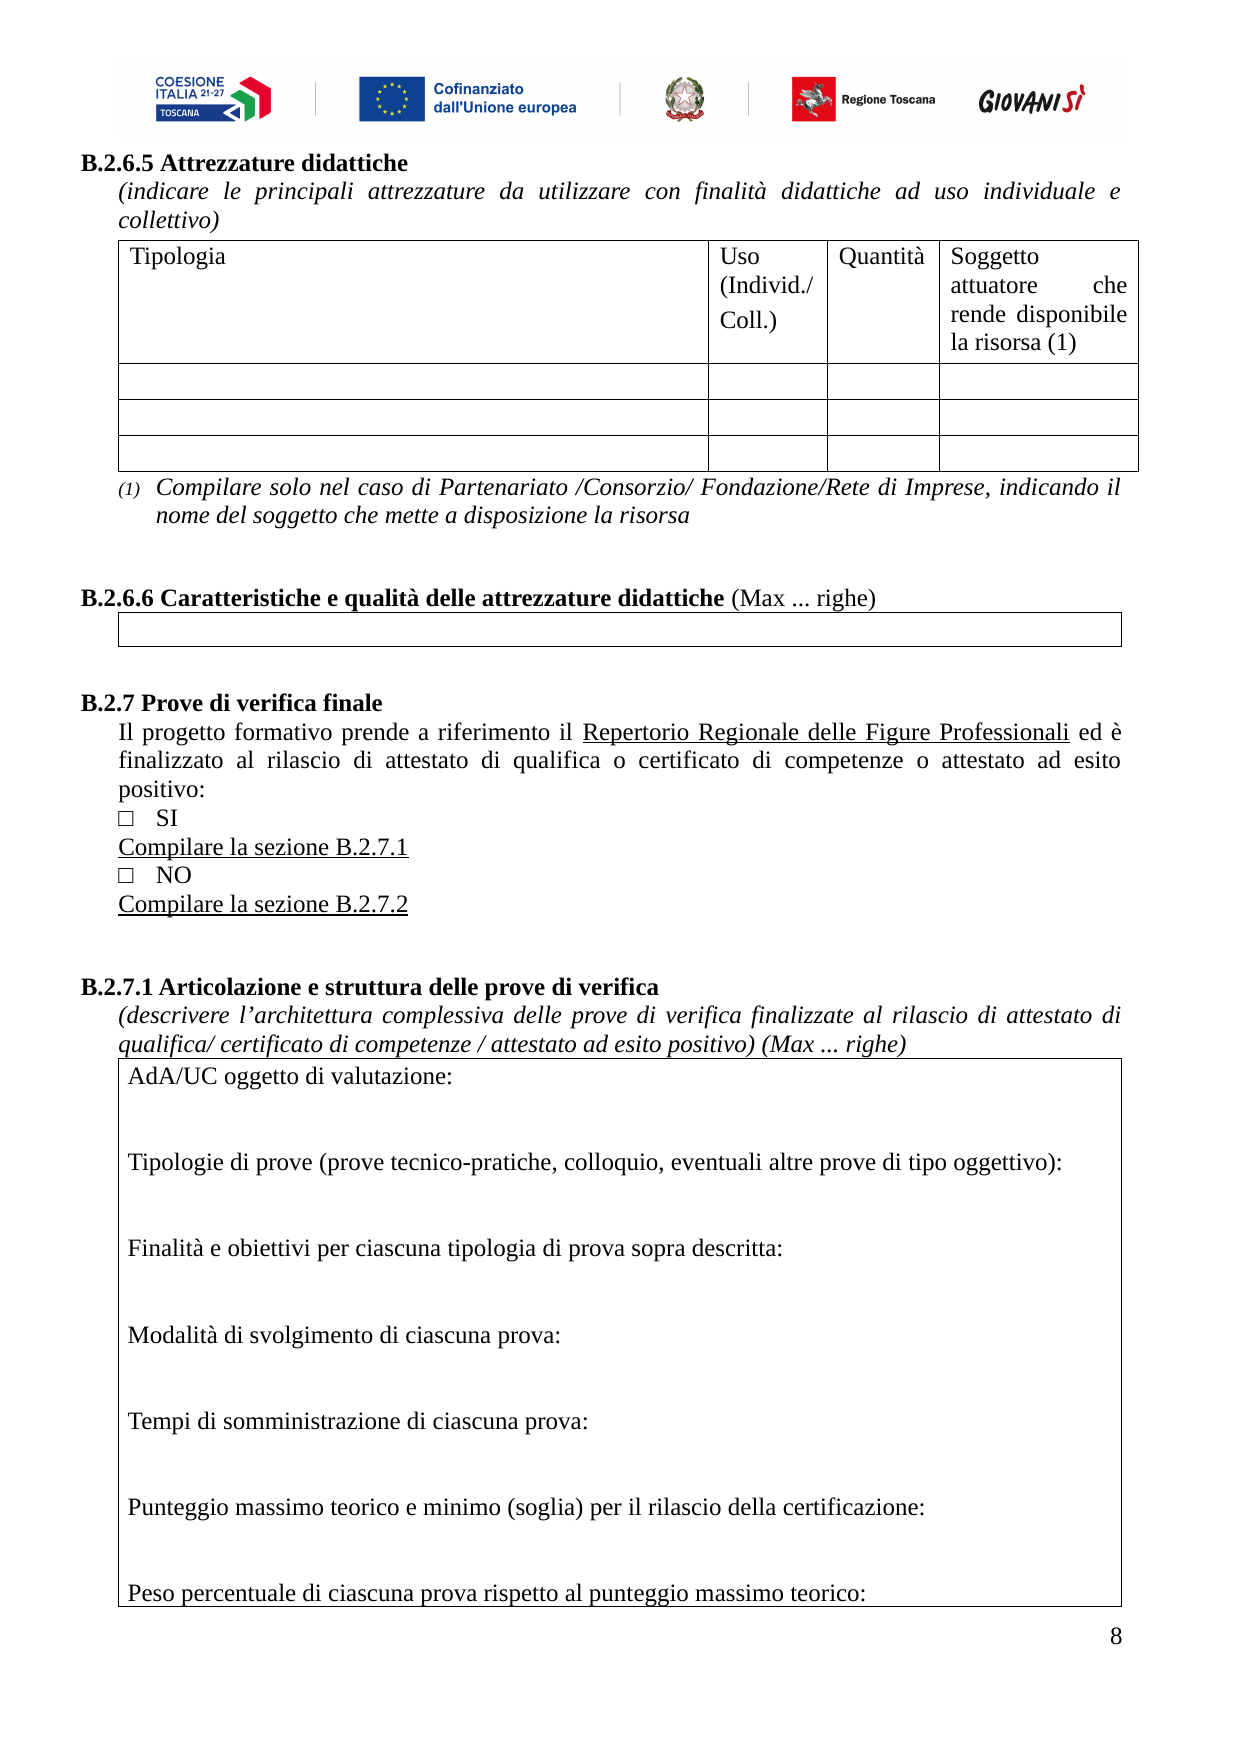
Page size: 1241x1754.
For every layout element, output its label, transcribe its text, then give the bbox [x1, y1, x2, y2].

table_cell [709, 364, 827, 398]
text Modalità di svolgimento di ciascuna prova: [119, 1317, 1121, 1348]
table_cell [828, 436, 939, 471]
table_header Uso (Individ./ Coll.) [709, 241, 827, 362]
table_cell [940, 436, 1138, 471]
text Compilare la sezione B.2.7.1 [118, 832, 1122, 860]
text Tipologie di prove (prove tecnico-pratiche, colloquio, eventuali altre prove di tipo oggettivo): [119, 1144, 1121, 1176]
table_cell [828, 364, 939, 398]
text Tempi di somministrazione di ciascuna prova: [119, 1403, 1121, 1435]
text B.2.7 Prove di verifica finale [81, 688, 1122, 717]
table_cell [828, 400, 939, 434]
text B.2.6.6 Caratteristiche e qualità delle attrezzature didattiche (Max ... righe) [81, 583, 1122, 612]
table_header Soggetto attuatore che rende disponibile la risorsa (1) [940, 241, 1138, 362]
table_cell [940, 364, 1138, 398]
text Compilare la sezione B.2.7.2 [118, 889, 1122, 918]
list SI [118, 803, 1122, 832]
table_cell [940, 400, 1138, 434]
picture [118, 56, 1123, 142]
table_cell [709, 436, 827, 471]
text Il progetto formativo prende a riferimento il Repertorio Regionale delle Figure Professionali ed è finalizzato al rilascio di attestato di qualifica o certificato di competenze o attestato ad esito positivo: [118, 717, 1122, 803]
text AdA/UC oggetto di valutazione: [119, 1059, 1121, 1090]
list Compilare solo nel caso di Partenariato /Consorzio/ Fondazione/Rete di Imprese, indicando il nome del soggetto che mette a disposizione la risorsa [118, 472, 1122, 529]
text Peso percentuale di ciascuna prova rispetto al punteggio massimo teorico: [119, 1575, 1121, 1606]
table_header Tipologia [119, 241, 708, 362]
text B.2.6.5 Attrezzature didattiche [81, 148, 1122, 176]
text Punteggio massimo teorico e minimo (soglia) per il rilascio della certificazione: [119, 1489, 1121, 1521]
table_cell [119, 364, 708, 398]
table_cell [119, 436, 708, 471]
text B.2.7.1 Articolazione e struttura delle prove di verifica [81, 972, 1122, 1000]
table_header Quantità [828, 241, 939, 362]
list NO [118, 860, 1122, 889]
text (indicare le principali attrezzature da utilizzare con finalità didattiche ad uso individuale e collettivo) [118, 176, 1122, 234]
table_cell [119, 400, 708, 434]
table_cell [709, 400, 827, 434]
text Finalità e obiettivi per ciascuna tipologia di prova sopra descritta: [119, 1230, 1121, 1262]
text (descrivere l’architettura complessiva delle prove di verifica finalizzate al rilascio di attestato di qualifica/ certificato di competenze / attestato ad esito positivo) (Max ... righe) [118, 1000, 1122, 1058]
